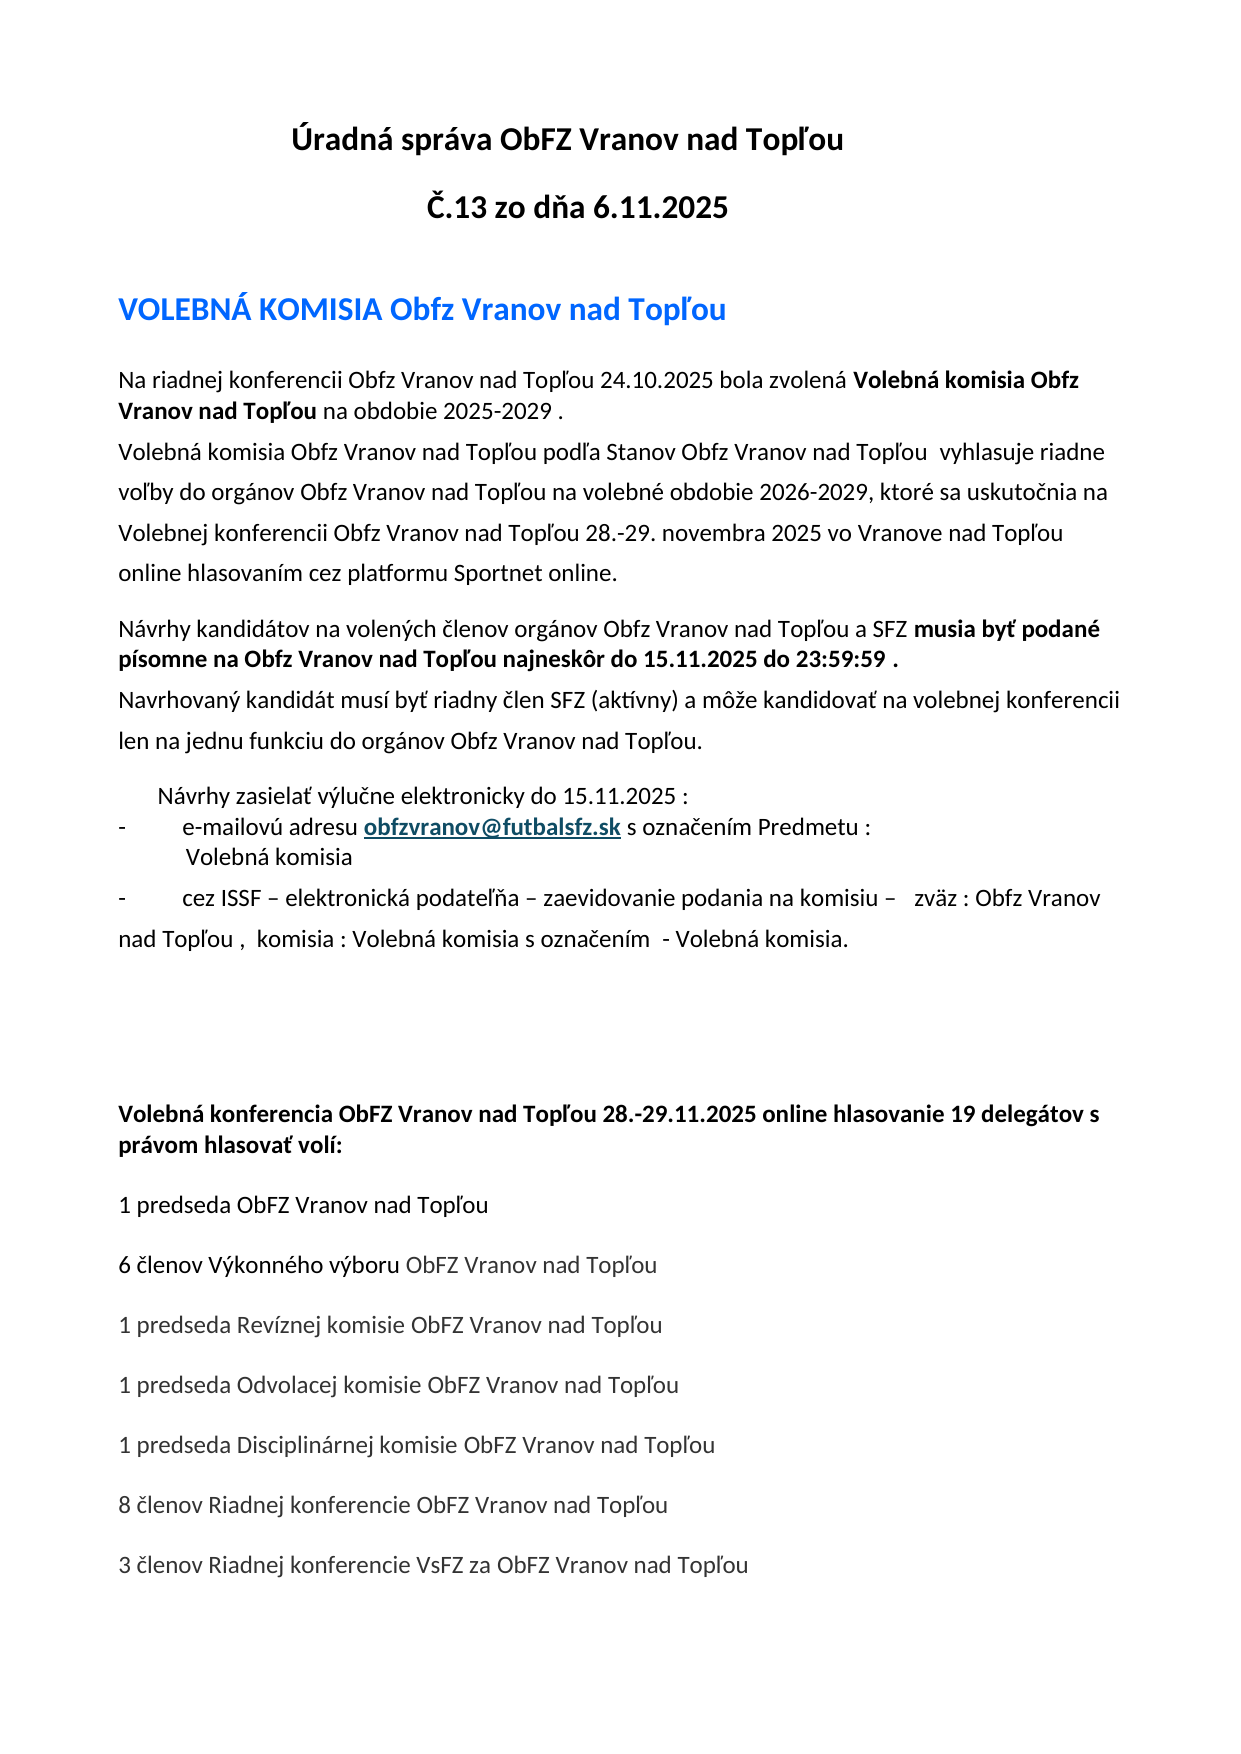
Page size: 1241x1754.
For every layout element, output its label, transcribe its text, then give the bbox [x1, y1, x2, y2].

text Navrhovaný kandidát musí byť riadny člen SFZ (aktívny) a môže kandidovať na volebnej konferencii len na jednu funkciu do orgánov Obfz Vranov nad Topľou. [118, 674, 1122, 755]
text Volebná komisia Obfz Vranov nad Topľou podľa Stanov Obfz Vranov nad Topľou vyhlasuje riadne voľby do orgánov Obfz Vranov nad Topľou na volebné obdobie 2026-2029, ktoré sa uskutočnia na Volebnej konferencii Obfz Vranov nad Topľou 28.-29. novembra 2025 vo Vranove nad Topľou online hlasovaním cez platformu Sportnet online. [118, 426, 1122, 588]
text - cez ISSF – elektronická podateľňa – zaevidovanie podania na komisiu – zväz : Obfz Vranov nad Topľou , komisia : Volebná komisia s označením - Volebná komisia. [118, 872, 1122, 953]
text 1 predseda Odvolacej komisie ObFZ Vranov nad Topľou [118, 1369, 1122, 1399]
text 3 členov Riadnej konferencie VsFZ za ObFZ Vranov nad Topľou [118, 1549, 1122, 1579]
text VOLEBNÁ KOMISIA Obfz Vranov nad Topľou [118, 288, 1122, 329]
text Volebná komisia [118, 841, 1122, 872]
text Návrhy kandidátov na volených členov orgánov Obfz Vranov nad Topľou a SFZ musia byť podané písomne na Obfz Vranov nad Topľou najneskôr do 15.11.2025 do 23:59:59 . [118, 613, 1122, 674]
text 1 predseda ObFZ Vranov nad Topľou [118, 1189, 1122, 1219]
text Na riadnej konferencii Obfz Vranov nad Topľou 24.10.2025 bola zvolená Volebná komisia Obfz Vranov nad Topľou na obdobie 2025-2029 . [118, 364, 1122, 426]
text Volebná konferencia ObFZ Vranov nad Topľou 28.-29.11.2025 online hlasovanie 19 delegátov s právom hlasovať volí: [118, 1098, 1122, 1159]
text 1 predseda Revíznej komisie ObFZ Vranov nad Topľou [118, 1309, 1122, 1339]
text Návrhy zasielať výlučne elektronicky do 15.11.2025 : [118, 780, 1122, 811]
text 6 členov Výkonného výboru ObFZ Vranov nad Topľou [118, 1249, 1122, 1279]
text 1 predseda Disciplinárnej komisie ObFZ Vranov nad Topľou [118, 1429, 1122, 1459]
text Úradná správa ObFZ Vranov nad Topľou [118, 118, 1122, 159]
text - e-mailovú adresu obfzvranov@futbalsfz.sk s označením Predmetu : [118, 811, 1122, 841]
text 8 členov Riadnej konferencie ObFZ Vranov nad Topľou [118, 1489, 1122, 1519]
text Č.13 zo dňa 6.11.2025 [118, 186, 1122, 226]
